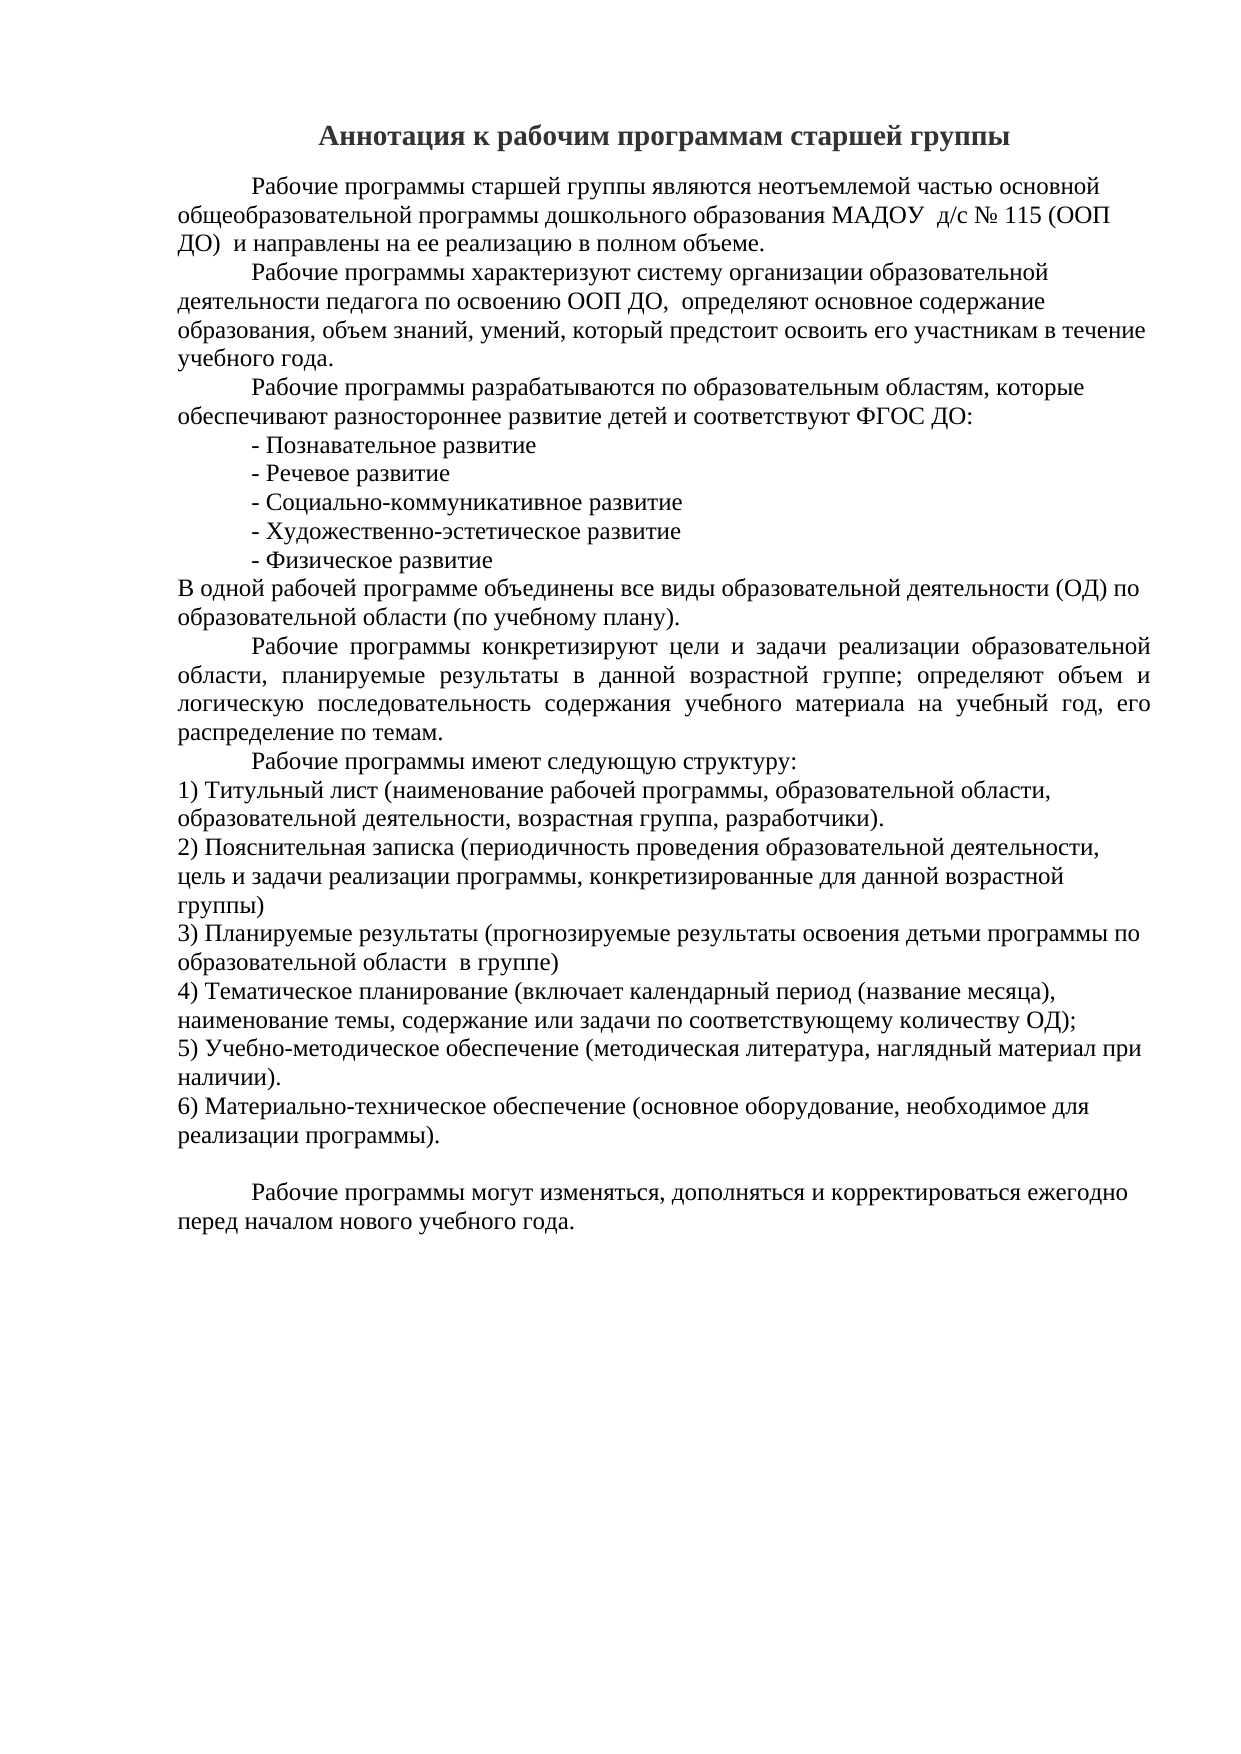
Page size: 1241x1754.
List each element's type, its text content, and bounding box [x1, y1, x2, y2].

text - Познавательное развитие [177, 430, 1152, 458]
text - Художественно-эстетическое развитие [177, 516, 1152, 545]
text Аннотация к рабочим программам старшей группы [177, 118, 1152, 152]
text 3) Планируемые результаты (прогнозируемые результаты освоения детьми программы по образовательной области в группе) [177, 918, 1152, 976]
text Рабочие программы могут изменяться, дополняться и корректироваться ежегодно перед началом нового учебного года. [177, 1177, 1152, 1235]
text - Речевое развитие [177, 458, 1152, 487]
text 5) Учебно-методическое обеспечение (методическая литература, наглядный материал при наличии). [177, 1033, 1152, 1091]
text Рабочие программы имеют следующую структуру: [177, 746, 1152, 775]
text 2) Пояснительная записка (периодичность проведения образовательной деятельности, цель и задачи реализации программы, конкретизированные для данной возрастной группы) [177, 832, 1152, 918]
text - Физическое развитие [177, 545, 1152, 573]
text Рабочие программы старшей группы являются неотъемлемой частью основной общеобразовательной программы дошкольного образования МАДОУ д/с № 115 (ООП ДО) и направлены на ее реализацию в полном объеме. [177, 171, 1152, 257]
text 6) Материально-техническое обеспечение (основное оборудование, необходимое для реализации программы). [177, 1091, 1152, 1148]
text - Социально-коммуникативное развитие [177, 487, 1152, 516]
text 1) Титульный лист (наименование рабочей программы, образовательной области, образовательной деятельности, возрастная группа, разработчики). [177, 775, 1152, 832]
text Рабочие программы конкретизируют цели и задачи реализации образовательной области, планируемые результаты в данной возрастной группе; определяют объем и логическую последовательность содержания учебного материала на учебный год, его распределение по темам. [177, 631, 1152, 746]
text Рабочие программы разрабатываются по образовательным областям, которые обеспечивают разностороннее развитие детей и соответствуют ФГОС ДО: [177, 372, 1152, 430]
text Рабочие программы характеризуют систему организации образовательной деятельности педагога по освоению ООП ДО, определяют основное содержание образования, объем знаний, умений, который предстоит освоить его участникам в течение учебного года. [177, 257, 1152, 372]
text 4) Тематическое планирование (включает календарный период (название месяца), наименование темы, содержание или задачи по соответствующему количеству ОД); [177, 976, 1152, 1033]
text В одной рабочей программе объединены все виды образовательной деятельности (ОД) по образовательной области (по учебному плану). [177, 573, 1152, 631]
